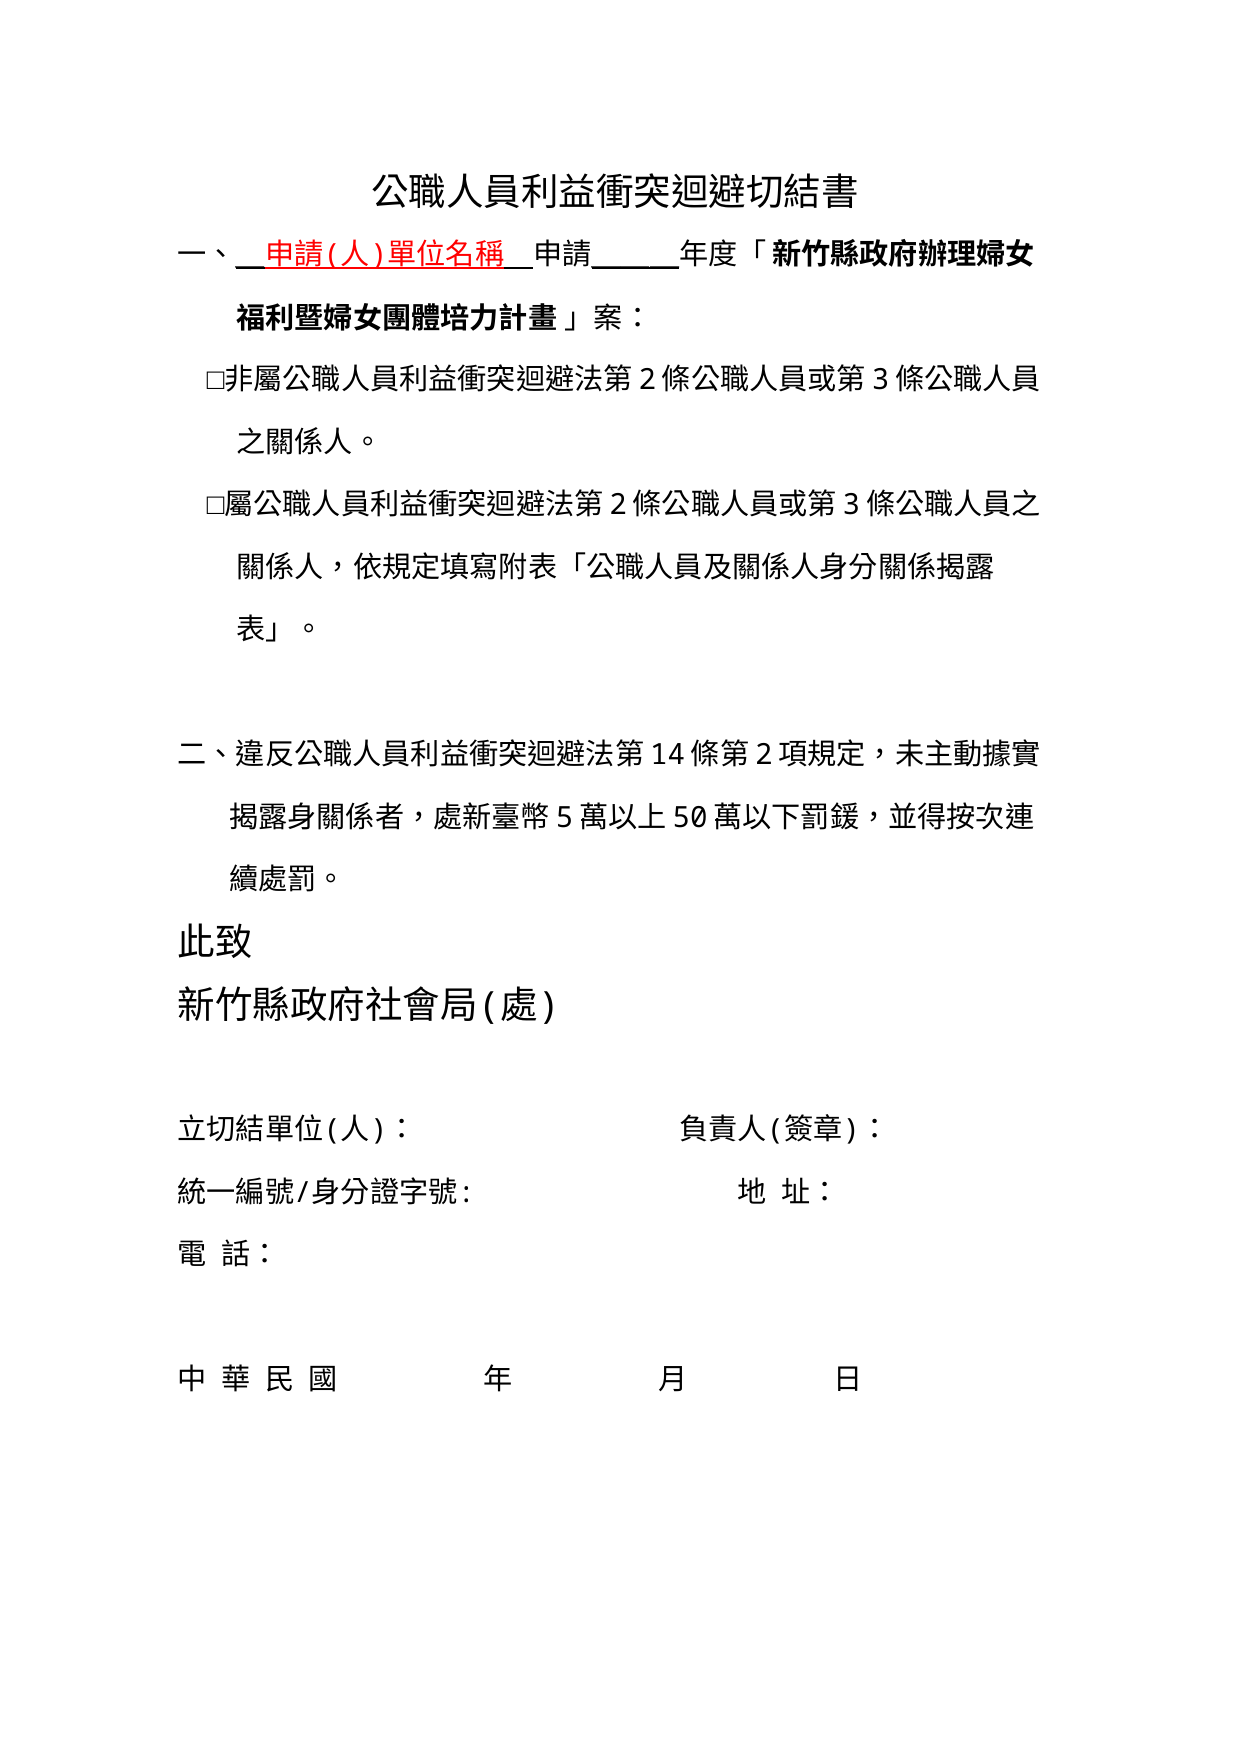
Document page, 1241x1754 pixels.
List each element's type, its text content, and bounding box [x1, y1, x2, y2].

text 此致 [177, 908, 1053, 971]
text □非屬公職人員利益衝突迴避法第2條公職人員或第3條公職人員之關係人。 [207, 346, 1053, 471]
text 公職人員利益衝突迴避切結書 [177, 158, 1053, 221]
text 新竹縣政府社會局(處) [177, 971, 1053, 1033]
text 二、違反公職人員利益衝突迴避法第14條第2項規定，未主動據實揭露身關係者，處新臺幣5萬以上50萬以下罰鍰，並得按次連續處罰。 [177, 721, 1053, 908]
text □屬公職人員利益衝突迴避法第2條公職人員或第3條公職人員之關係人，依規定填寫附表「公職人員及關係人身分關係揭露表」。 [207, 471, 1053, 658]
text 立切結單位(人)： 負責人(簽章)： [177, 1096, 1053, 1158]
text 電 話： [177, 1221, 1053, 1283]
text 一、＿申請(人)單位名稱 申請＿＿＿年度「 新竹縣政府辦理婦女福利暨婦女團體培力計畫 」案： [177, 221, 1053, 346]
text 統一編號/身分證字號: 地 址： [177, 1158, 1053, 1221]
text 中 華 民 國 年 月 日 [177, 1346, 1053, 1408]
